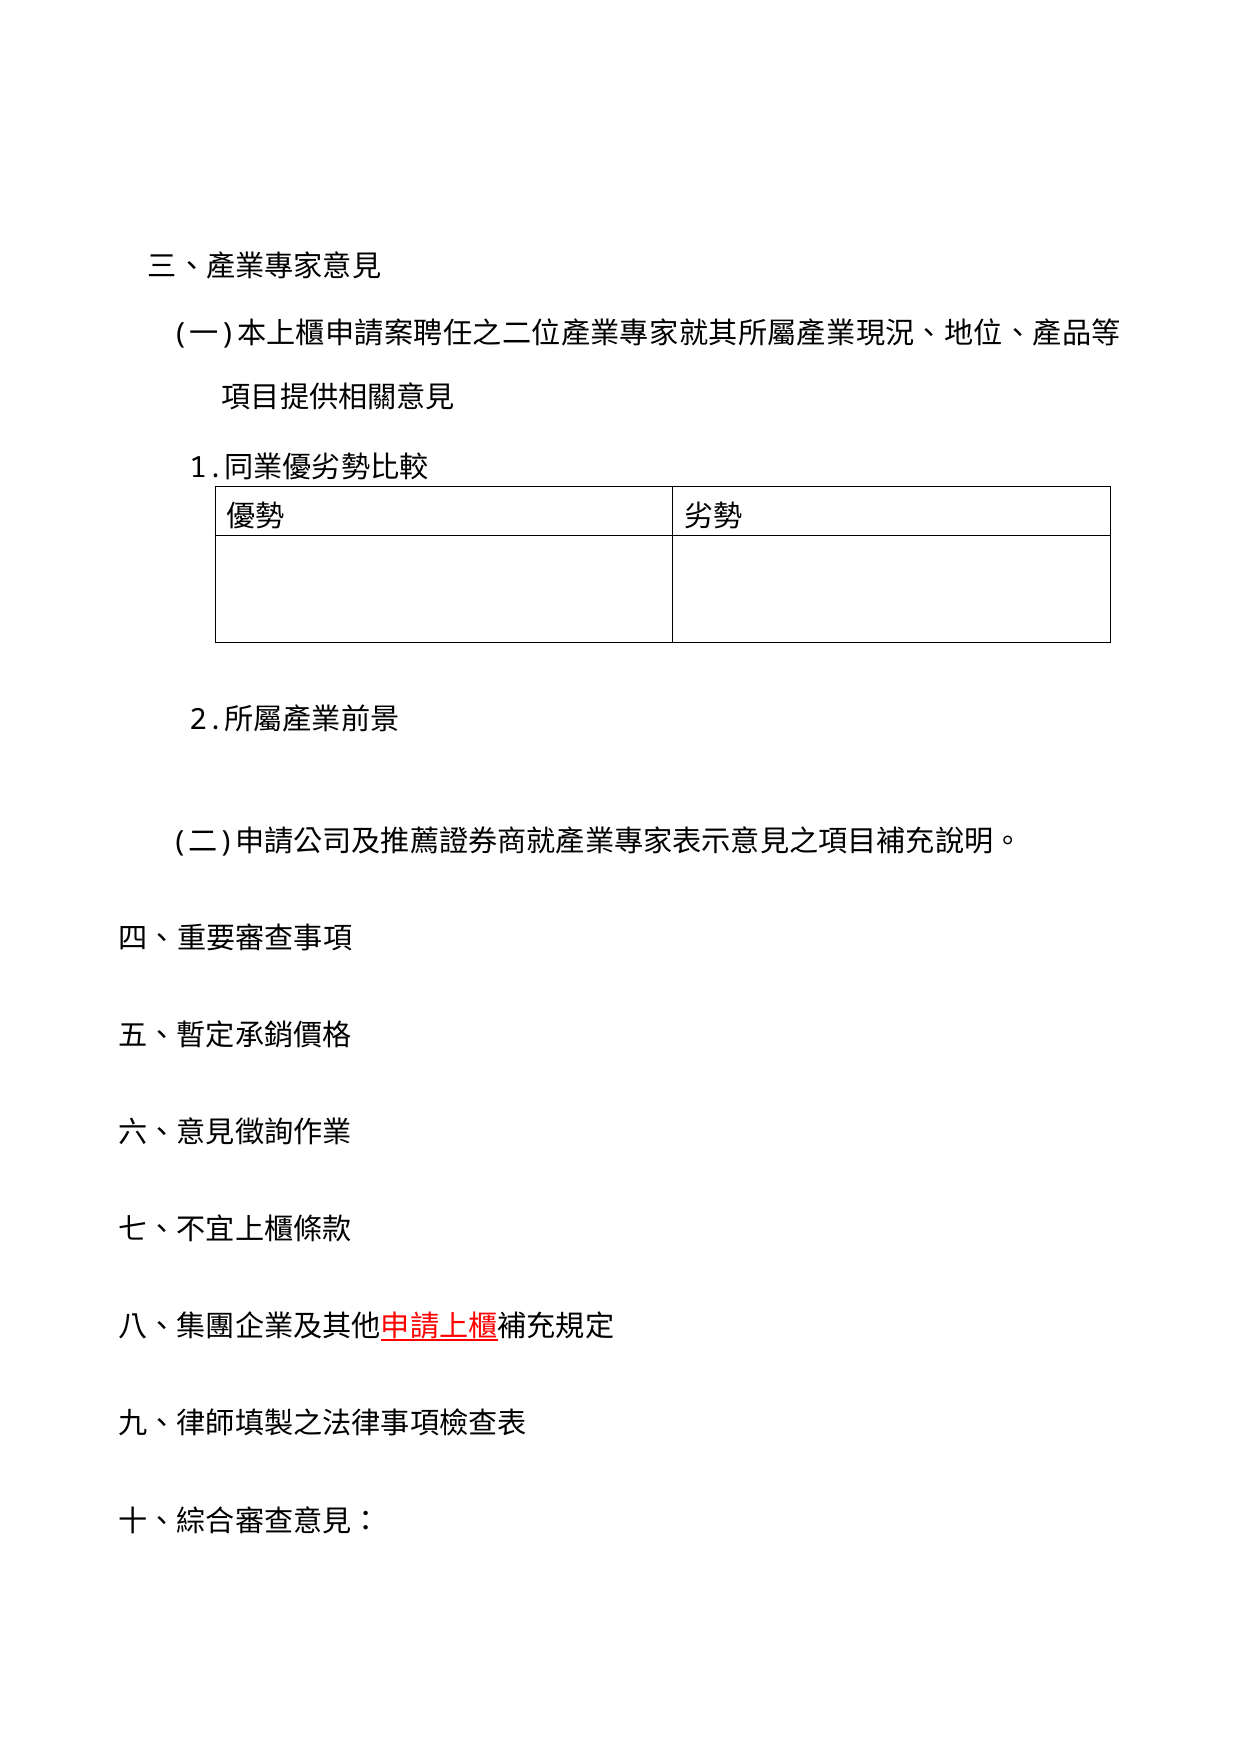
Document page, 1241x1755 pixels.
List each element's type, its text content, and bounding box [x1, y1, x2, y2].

text (二)申請公司及推薦證券商就產業專家表示意見之項目補充說明。 [118, 817, 1122, 859]
table_header 1.同業優劣勢比較 [106, 437, 1110, 643]
table_cell 2.所屬產業前景 [106, 643, 1110, 738]
text 五、暫定承銷價格 [118, 1012, 1122, 1054]
table_header 優勢 [216, 487, 672, 535]
table_cell [216, 536, 672, 642]
text 九、律師填製之法律事項檢查表 [118, 1400, 1122, 1442]
text 四、 重要審查事項 [118, 914, 1122, 957]
text 十、綜合審查意見： [118, 1497, 1122, 1539]
text 六、意見徵詢作業 [118, 1109, 1122, 1151]
text (一)本上櫃申請案聘任之二位產業專家就其所屬產業現況、地位、產品等項目提供相關意見 [118, 310, 1122, 416]
text 七、不宜上櫃條款 [118, 1206, 1122, 1248]
table_cell [673, 536, 1110, 642]
text 八、集團企業及其他申請上櫃補充規定 [118, 1303, 1122, 1345]
table_header 劣勢 [673, 487, 1110, 535]
text 三、產業專家意見 [148, 243, 1122, 285]
